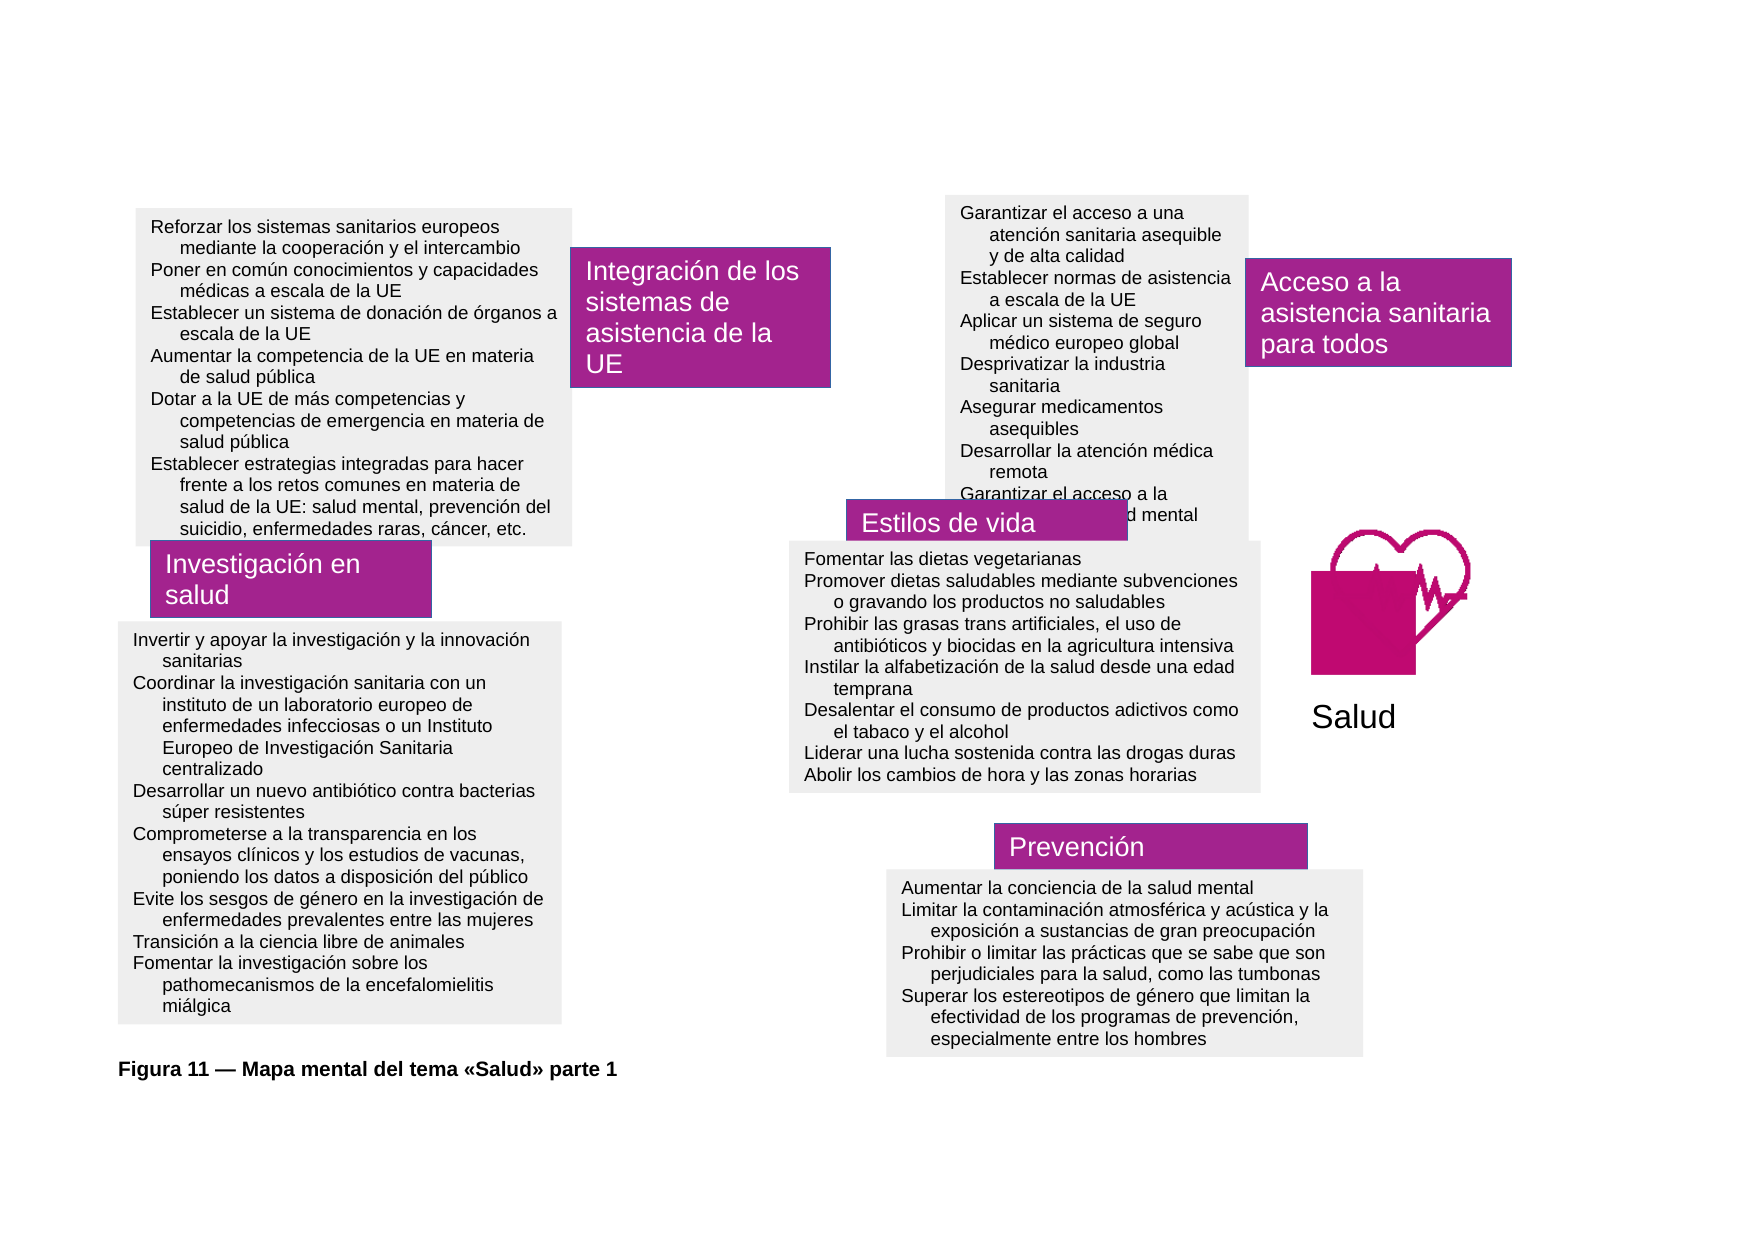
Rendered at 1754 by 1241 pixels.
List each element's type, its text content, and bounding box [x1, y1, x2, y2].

picture [1294, 518, 1494, 694]
text Figura 11 — Mapa mental del tema «Salud» parte 1 [118, 207, 1512, 1081]
